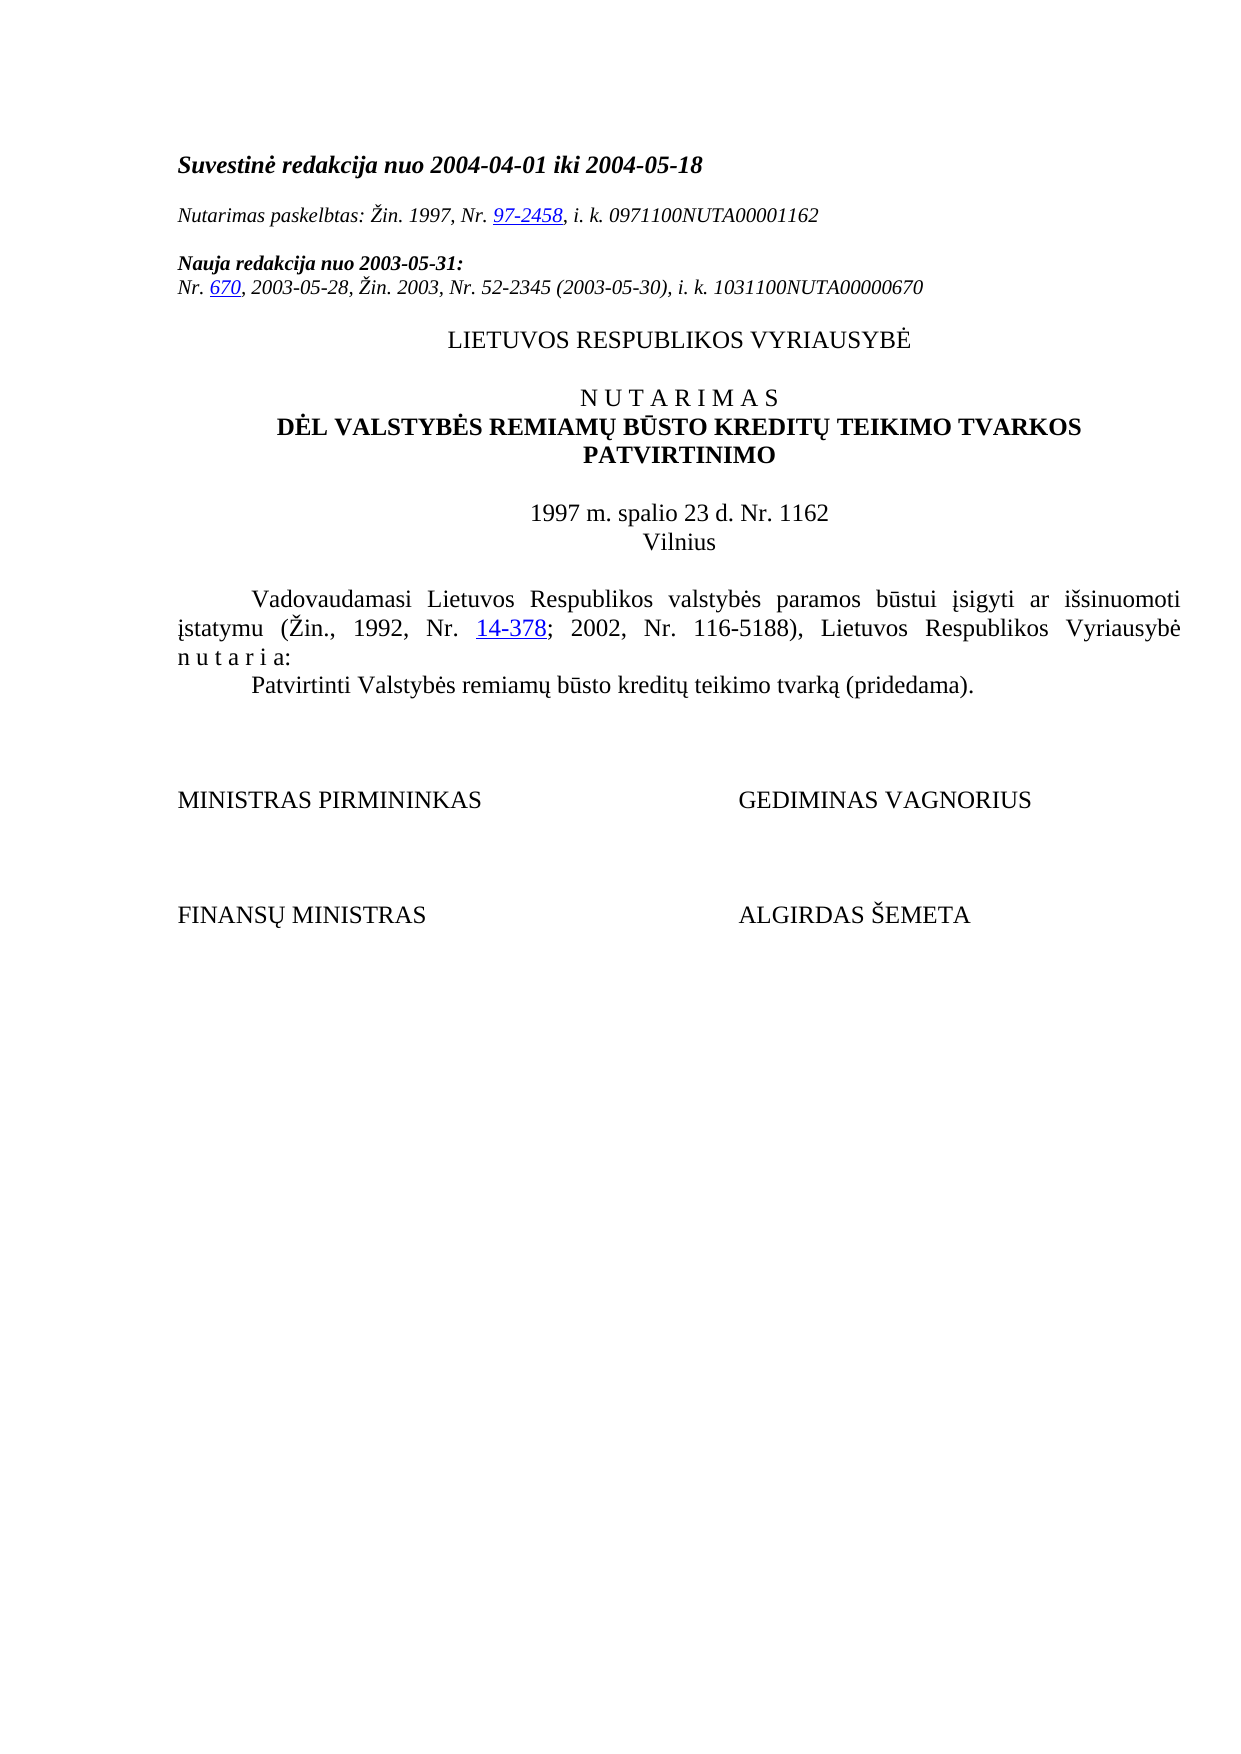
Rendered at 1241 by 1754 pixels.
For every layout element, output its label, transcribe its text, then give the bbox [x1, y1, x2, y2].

text Nutarimas paskelbtas: Žin. 1997, Nr. 97-2458, i. k. 0971100NUTA00001162 [177, 203, 1181, 227]
text DĖL VALSTYBĖS REMIAMŲ BŪSTO KREDITŲ TEIKIMO TVARKOS PATVIRTINIMO [177, 412, 1181, 469]
text Vilnius [177, 527, 1181, 555]
text Patvirtinti Valstybės remiamų būsto kreditų teikimo tvarką (pridedama). [177, 670, 1181, 699]
text Nr. 670, 2003-05-28, Žin. 2003, Nr. 52-2345 (2003-05-30), i. k. 1031100NUTA00000670 [177, 275, 1181, 299]
text LIETUVOS RESPUBLIKOS VYRIAUSYBĖ [177, 325, 1181, 354]
text 1997 m. spalio 23 d. Nr. 1162 [177, 498, 1181, 527]
text Ministras Pirmininkas Gediminas Vagnorius [177, 785, 1181, 814]
text Nauja redakcija nuo 2003-05-31: [177, 251, 1181, 275]
text Vadovaudamasi Lietuvos Respublikos valstybės paramos būstui įsigyti ar išsinuomoti įstatymu (Žin., 1992, Nr. 14-378; 2002, Nr. 116-5188), Lietuvos Respublikos Vyriausybė nutaria: [177, 584, 1181, 670]
text Suvestinė redakcija nuo 2004-04-01 iki 2004-05-18 [177, 150, 1181, 179]
text Finansų ministras Algirdas Šemeta [177, 900, 1181, 929]
text NUTARIMAS [177, 383, 1181, 412]
